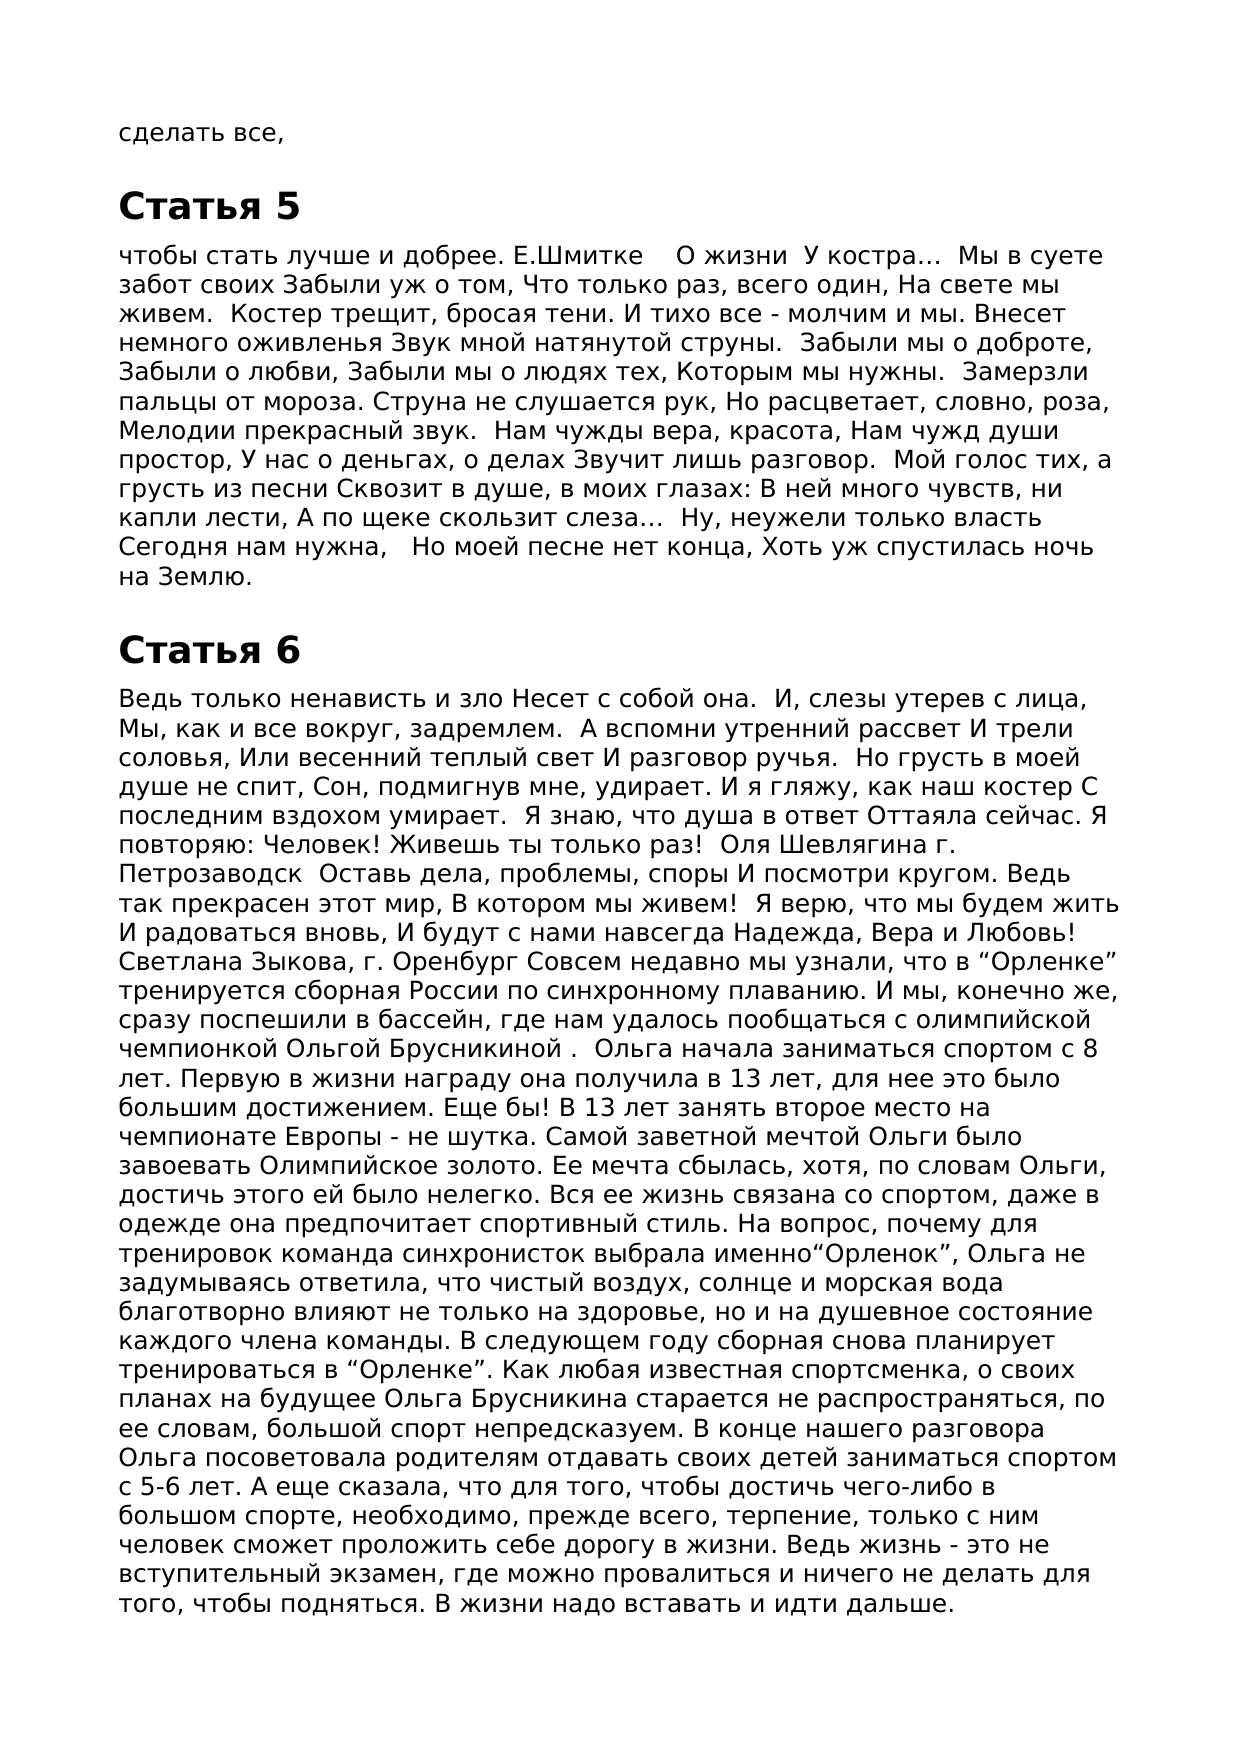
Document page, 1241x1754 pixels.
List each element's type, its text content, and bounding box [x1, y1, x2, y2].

text сделать все, [118, 118, 1122, 147]
subtitle Статья 5 [118, 185, 1122, 228]
text чтобы стать лучше и добрее. Е.Шмитке О жизни У костра… Мы в суете забот своих Забыли уж о том, Что только раз, всего один, На свете мы живем. Костер трещит, бросая тени. И тихо все - молчим и мы. Внесет немного оживленья Звук мной натянутой струны. Забыли мы о доброте, Забыли о любви, Забыли мы о людях тех, Которым мы нужны. Замерзли пальцы от мороза. Струна не слушается рук, Но расцветает, словно, роза, Мелодии прекрасный звук. Нам чужды вера, красота, Нам чужд души простор, У нас о деньгах, о делах Звучит лишь разговор. Мой голос тих, а грусть из песни Сквозит в душе, в моих глазах: В ней много чувств, ни капли лести, А по щеке скользит слеза… Ну, неужели только власть Сегодня нам нужна, Но моей песне нет конца, Хоть уж спустилась ночь на Землю. [118, 241, 1122, 591]
subtitle Статья 6 [118, 628, 1122, 672]
text Ведь только ненависть и зло Несет с собой она. И, слезы утерев с лица, Мы, как и все вокруг, задремлем. А вспомни утренний рассвет И трели соловья, Или весенний теплый свет И разговор ручья. Но грусть в моей душе не спит, Сон, подмигнув мне, удирает. И я гляжу, как наш костер С последним вздохом умирает. Я знаю, что душа в ответ Оттаяла сейчас. Я повторяю: Человек! Живешь ты только раз! Оля Шевлягина г. Петрозаводск Оставь дела, проблемы, споры И посмотри кругом. Ведь так прекрасен этот мир, В котором мы живем! Я верю, что мы будем жить И радоваться вновь, И будут с нами навсегда Надежда, Вера и Любовь! Светлана Зыкова, г. Оренбург Совсем недавно мы узнали, что в “Орленке” тренируется сборная России по синхронному плаванию. И мы, конечно же, сразу поспешили в бассейн, где нам удалось пообщаться с олимпийской чемпионкой Ольгой Брусникиной . Ольга начала заниматься спортом с 8 лет. Первую в жизни награду она получила в 13 лет, для нее это было большим достижением. Еще бы! В 13 лет занять второе место на чемпионате Европы - не шутка. Самой заветной мечтой Ольги было завоевать Олимпийское золото. Ее мечта сбылась, хотя, по словам Ольги, достичь этого ей было нелегко. Вся ее жизнь связана со спортом, даже в одежде она предпочитает спортивный стиль. На вопрос, почему для тренировок команда синхронисток выбрала именно“Орленок”, Ольга не задумываясь ответила, что чистый воздух, солнце и морская вода благотворно влияют не только на здоровье, но и на душевное состояние каждого члена команды. В следующем году сборная снова планирует тренироваться в “Орленке”. Как любая известная спортсменка, о своих планах на будущее Ольга Брусникина старается не распространяться, по ее словам, большой спорт непредсказуем. В конце нашего разговора Ольга посоветовала родителям отдавать своих детей заниматься спортом с 5-6 лет. А еще сказала, что для того, чтобы достичь чего-либо в большом спорте, необходимо, прежде всего, терпение, только с ним человек сможет проложить себе дорогу в жизни. Ведь жизнь - это не вступительный экзамен, где можно провалиться и ничего не делать для того, чтобы подняться. В жизни надо вставать и идти дальше. [118, 684, 1122, 1618]
